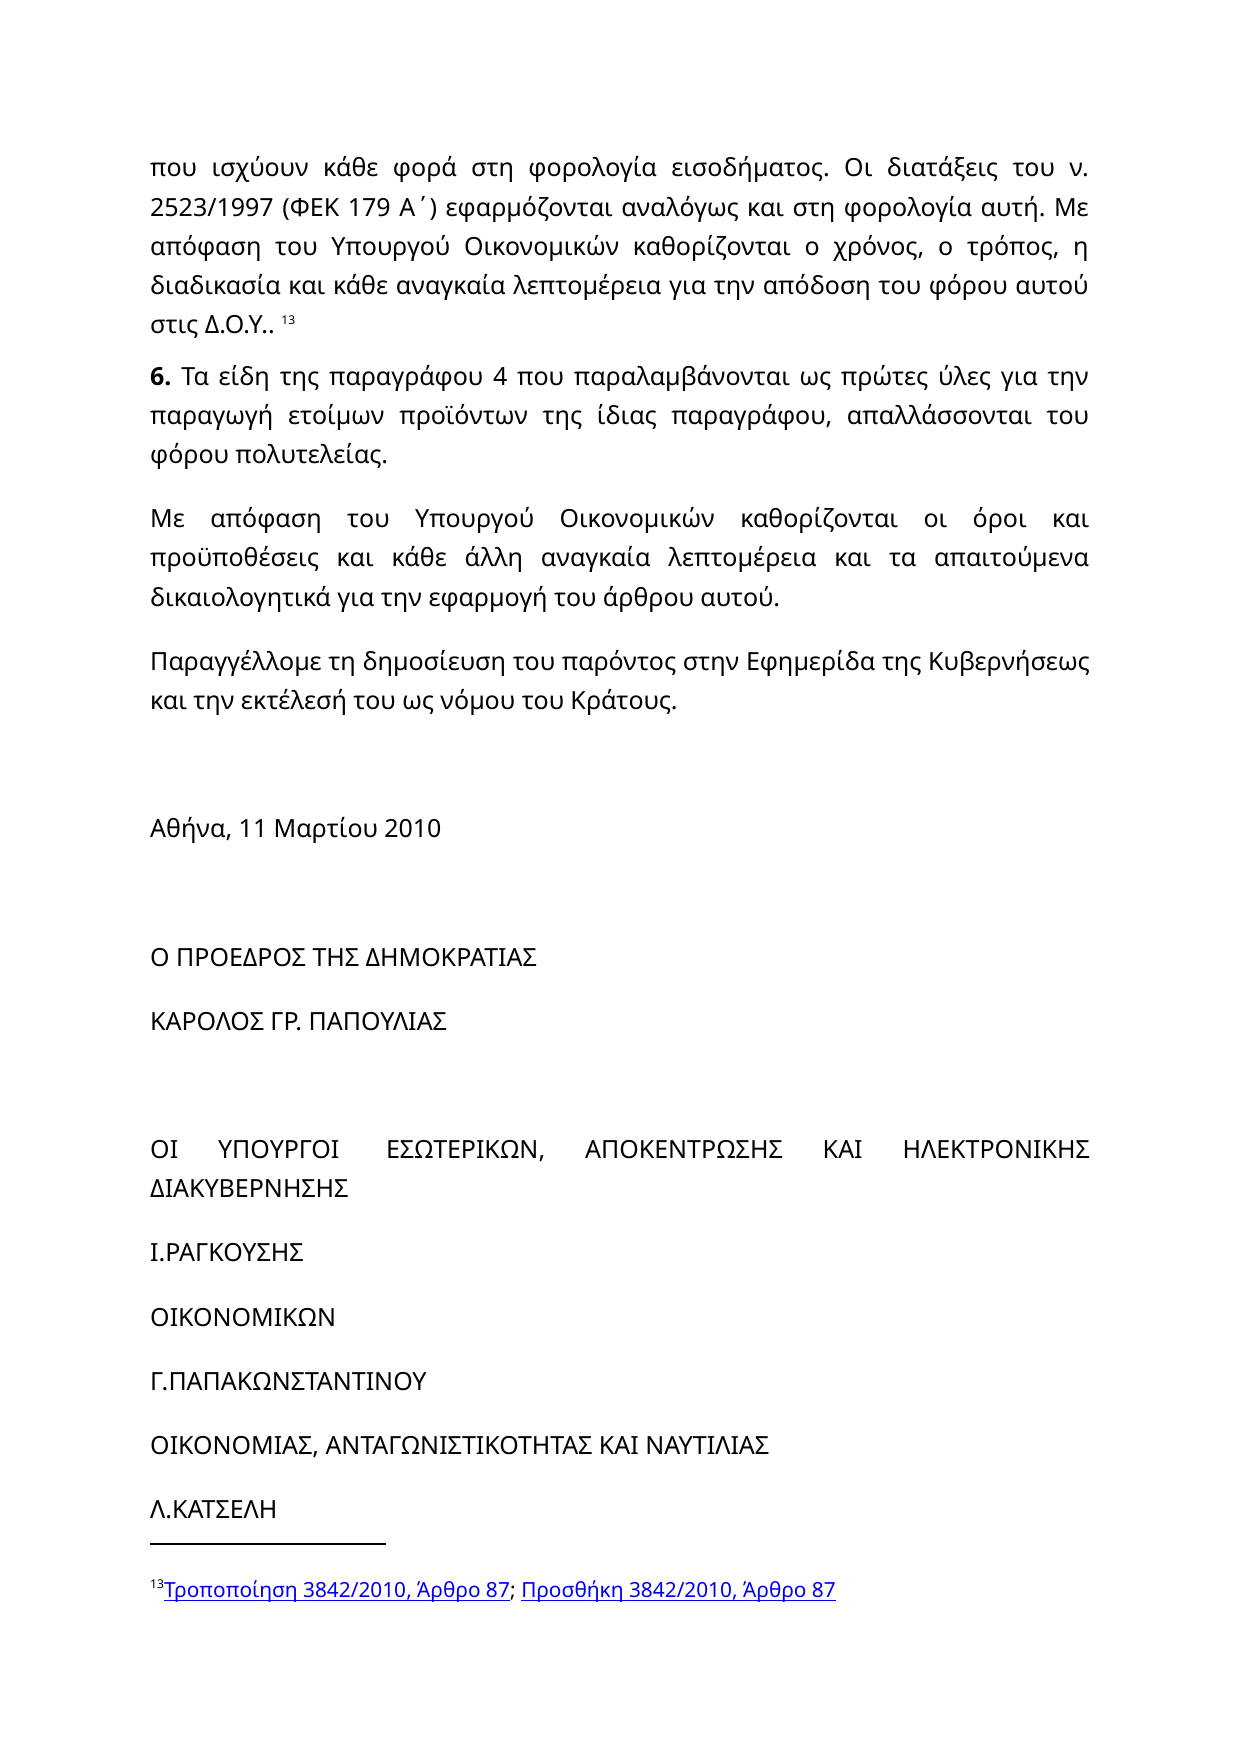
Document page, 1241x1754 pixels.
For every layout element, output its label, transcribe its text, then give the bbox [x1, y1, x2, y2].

text Με απόφαση του Υπουργού Οικονομικών καθορίζονται οι όροι και προϋποθέσεις και κάθε άλλη αναγκαία λεπτομέρεια και τα απαιτούμενα δικαιολογητικά για την εφαρμογή του άρθρου αυτού. [150, 501, 1090, 613]
text Ο ΠΡΟΕΔΡΟΣ ΤΗΣ ΔΗΜΟΚΡΑΤΙΑΣ [150, 939, 1090, 973]
text Γ.ΠΑΠΑΚΩΝΣΤΑΝΤΙΝΟΥ [150, 1363, 1090, 1397]
text που ισχύουν κάθε φορά στη φορολογία εισοδήματος. Oι διατάξεις του ν. 2523/1997 (ΦΕΚ 179 Α΄) εφαρμόζονται αναλόγως και στη φορολογία αυτή. Με απόφαση του Υπουργού Οικονομικών καθορίζονται ο χρόνος, ο τρόπος, η διαδικασία και κάθε αναγκαία λεπτομέρεια για την απόδοση του φόρου αυτού στις Δ.Ο.Υ.. [150, 150, 1090, 341]
text Αθήνα, 11 Μαρτίου 2010 [150, 811, 1090, 845]
text ΟΙΚΟΝΟΜΙΑΣ, ΑΝΤΑΓΩΝΙΣΤΙΚΟΤΗΤΑΣ ΚΑΙ ΝΑΥΤΙΛΙΑΣ [150, 1427, 1090, 1462]
text Παραγγέλλομε τη δημοσίευση του παρόντος στην Εφημερίδα της Κυβερνήσεως και την εκτέλεσή του ως νόμου του Κράτους. [150, 643, 1090, 717]
text ΟΙ ΥΠΟΥΡΓΟΙ ΕΣΩΤΕΡΙΚΩΝ, ΑΠΟΚΕΝΤΡΩΣΗΣ ΚΑΙ ΗΛΕΚΤΡΟΝΙΚΗΣ ΔΙΑΚΥΒΕΡΝΗΣΗΣ [150, 1132, 1090, 1205]
text ΚΑΡΟΛΟΣ ΓΡ. ΠΑΠΟΥΛΙΑΣ [150, 1003, 1090, 1037]
text Τροποποίηση 3842/2010, Άρθρο 87; Προσθήκη 3842/2010, Άρθρο 87 [150, 1576, 1090, 1604]
text Ι.ΡΑΓΚΟΥΣΗΣ [150, 1235, 1090, 1269]
text Λ.ΚΑΤΣΕΛΗ [150, 1492, 1090, 1526]
text 6. Τα είδη της παραγράφου 4 που παραλαμβάνονται ως πρώτες ύλες για την παραγωγή ετοίμων προϊόντων της ίδιας παραγράφου, απαλλάσσονται του φόρου πολυτελείας. [150, 358, 1090, 471]
text ΟΙΚΟΝΟΜΙΚΩΝ [150, 1299, 1090, 1333]
